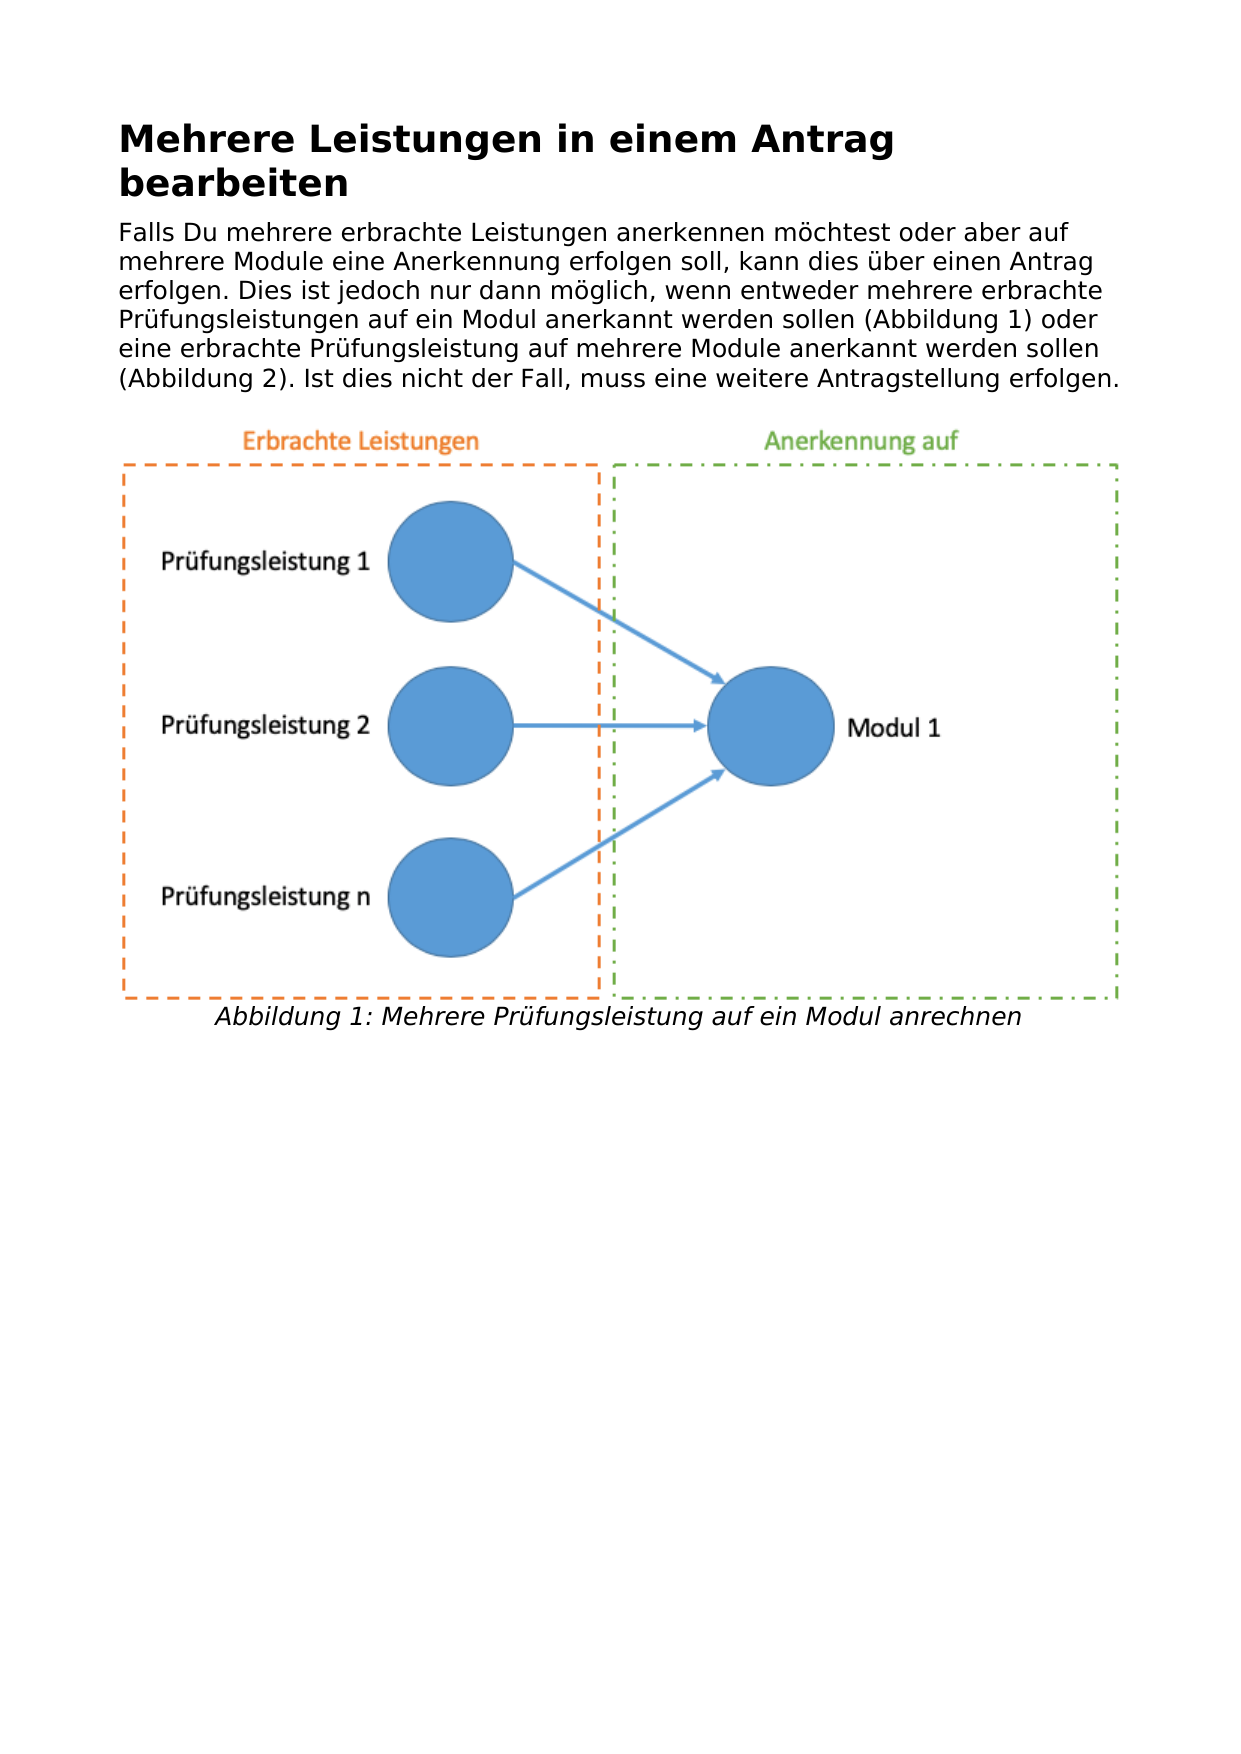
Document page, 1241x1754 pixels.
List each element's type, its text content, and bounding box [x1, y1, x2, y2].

picture [118, 417, 1123, 1003]
text Falls Du mehrere erbrachte Leistungen anerkennen möchtest oder aber auf mehrere Module eine Anerkennung erfolgen soll, kann dies über einen Antrag erfolgen. Dies ist jedoch nur dann möglich, wenn entweder mehrere erbrachte Prüfungsleistungen auf ein Modul anerkannt werden sollen (Abbildung 1) oder eine erbrachte Prüfungsleistung auf mehrere Module anerkannt werden sollen (Abbildung 2). Ist dies nicht der Fall, muss eine weitere Antragstellung erfolgen. [118, 218, 1122, 393]
subtitle Mehrere Leistungen in einem Antrag bearbeiten [118, 118, 1122, 205]
text Abbildung 1: Mehrere Prüfungsleistung auf ein Modul anrechnen [118, 1003, 1122, 1031]
